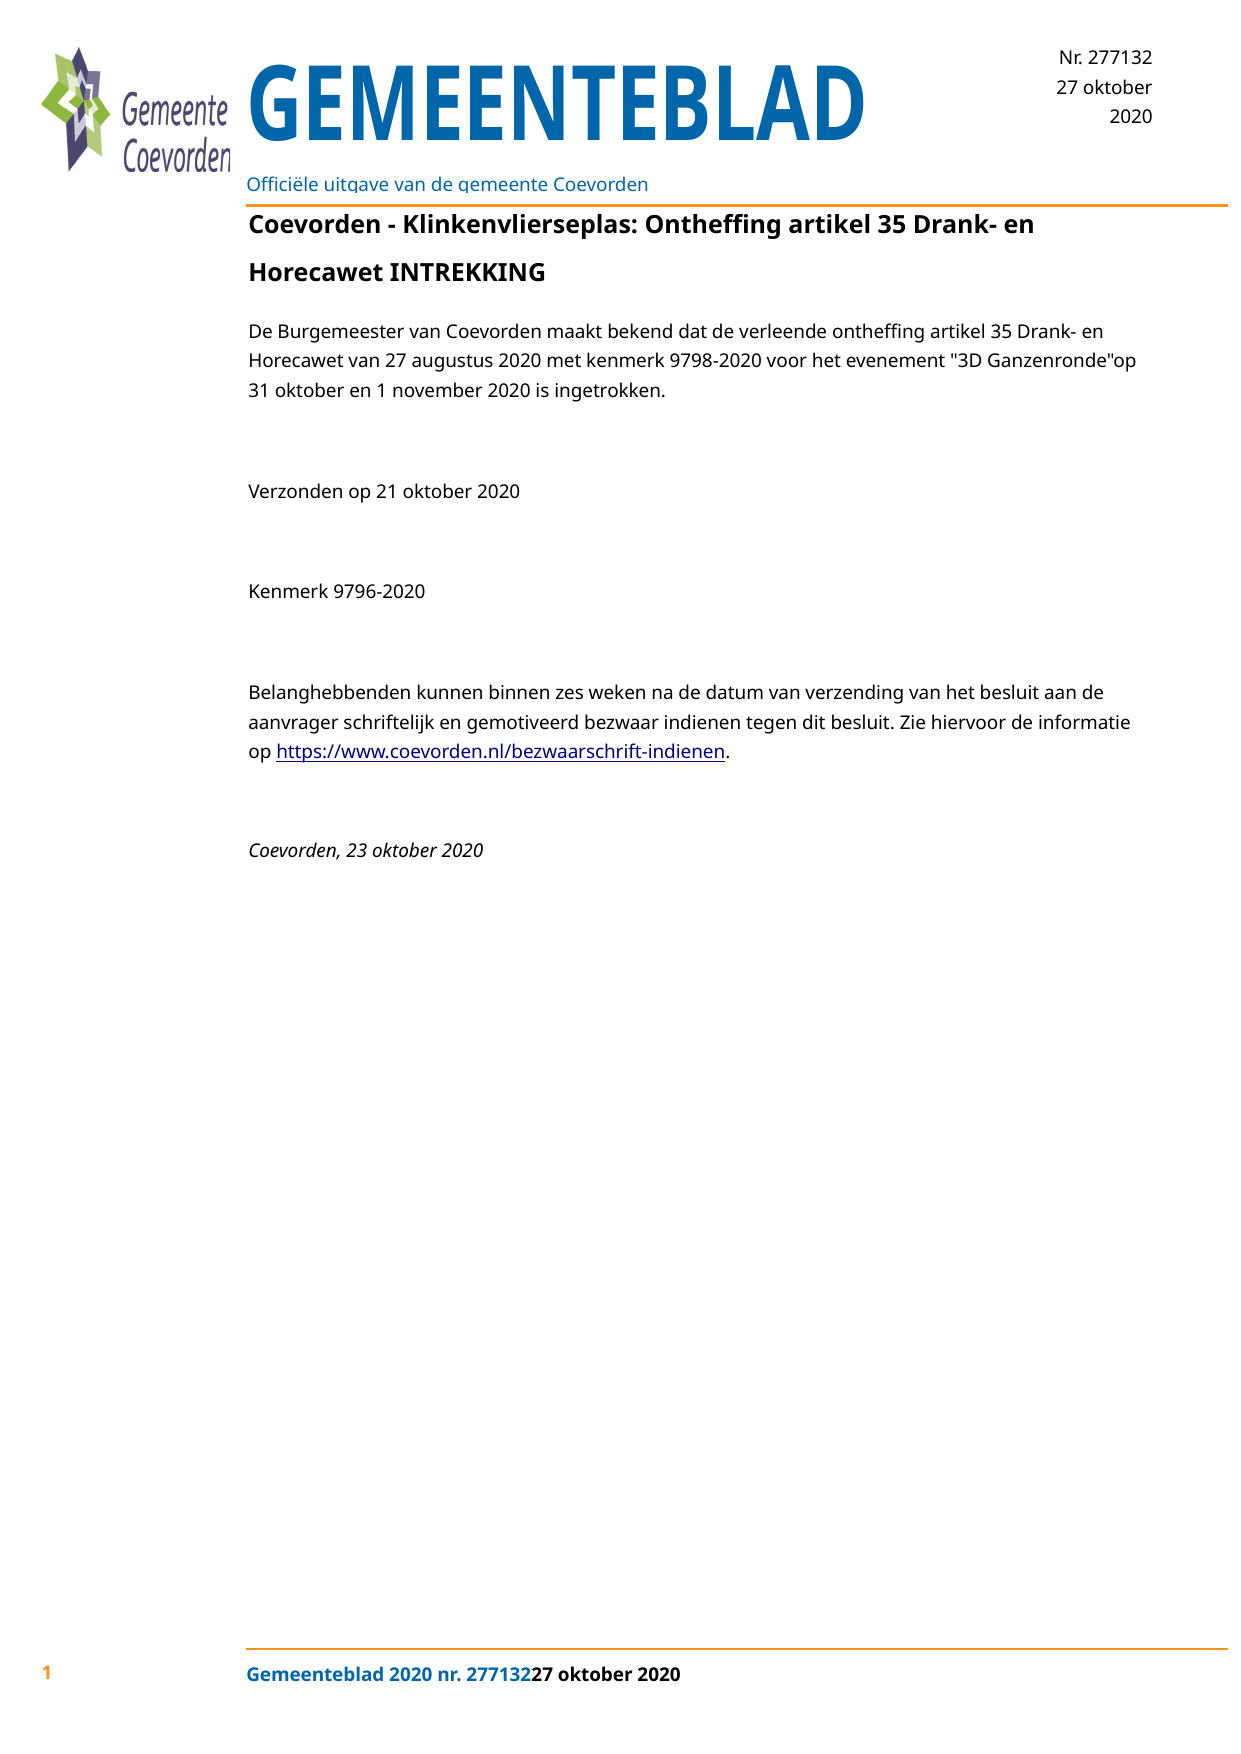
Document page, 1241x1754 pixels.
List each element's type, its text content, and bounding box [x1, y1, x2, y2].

text Coevorden, 23 oktober 2020 [248, 837, 1152, 863]
text Belanghebbenden kunnen binnen zes weken na de datum van verzending van het besluit aan de aanvrager schriftelijk en gemotiveerd bezwaar indienen tegen dit besluit. Zie hiervoor de informatie op https://www.coevorden.nl/bezwaarschrift-indienen. [248, 679, 1152, 764]
text Verzonden op 21 oktober 2020 [248, 478, 1152, 504]
picture [41, 47, 231, 172]
text Coevorden - Klinkenvlierseplas: Ontheffing artikel 35 Drank- en Horecawet INTREKKING [248, 207, 1152, 288]
text De Burgemeester van Coevorden maakt bekend dat de verleende ontheffing artikel 35 Drank- en Horecawet van 27 augustus 2020 met kenmerk 9798-2020 voor het evenement "3D Ganzenronde"op 31 oktober en 1 november 2020 is ingetrokken. [248, 318, 1152, 403]
text Kenmerk 9796-2020 [248, 579, 1152, 604]
